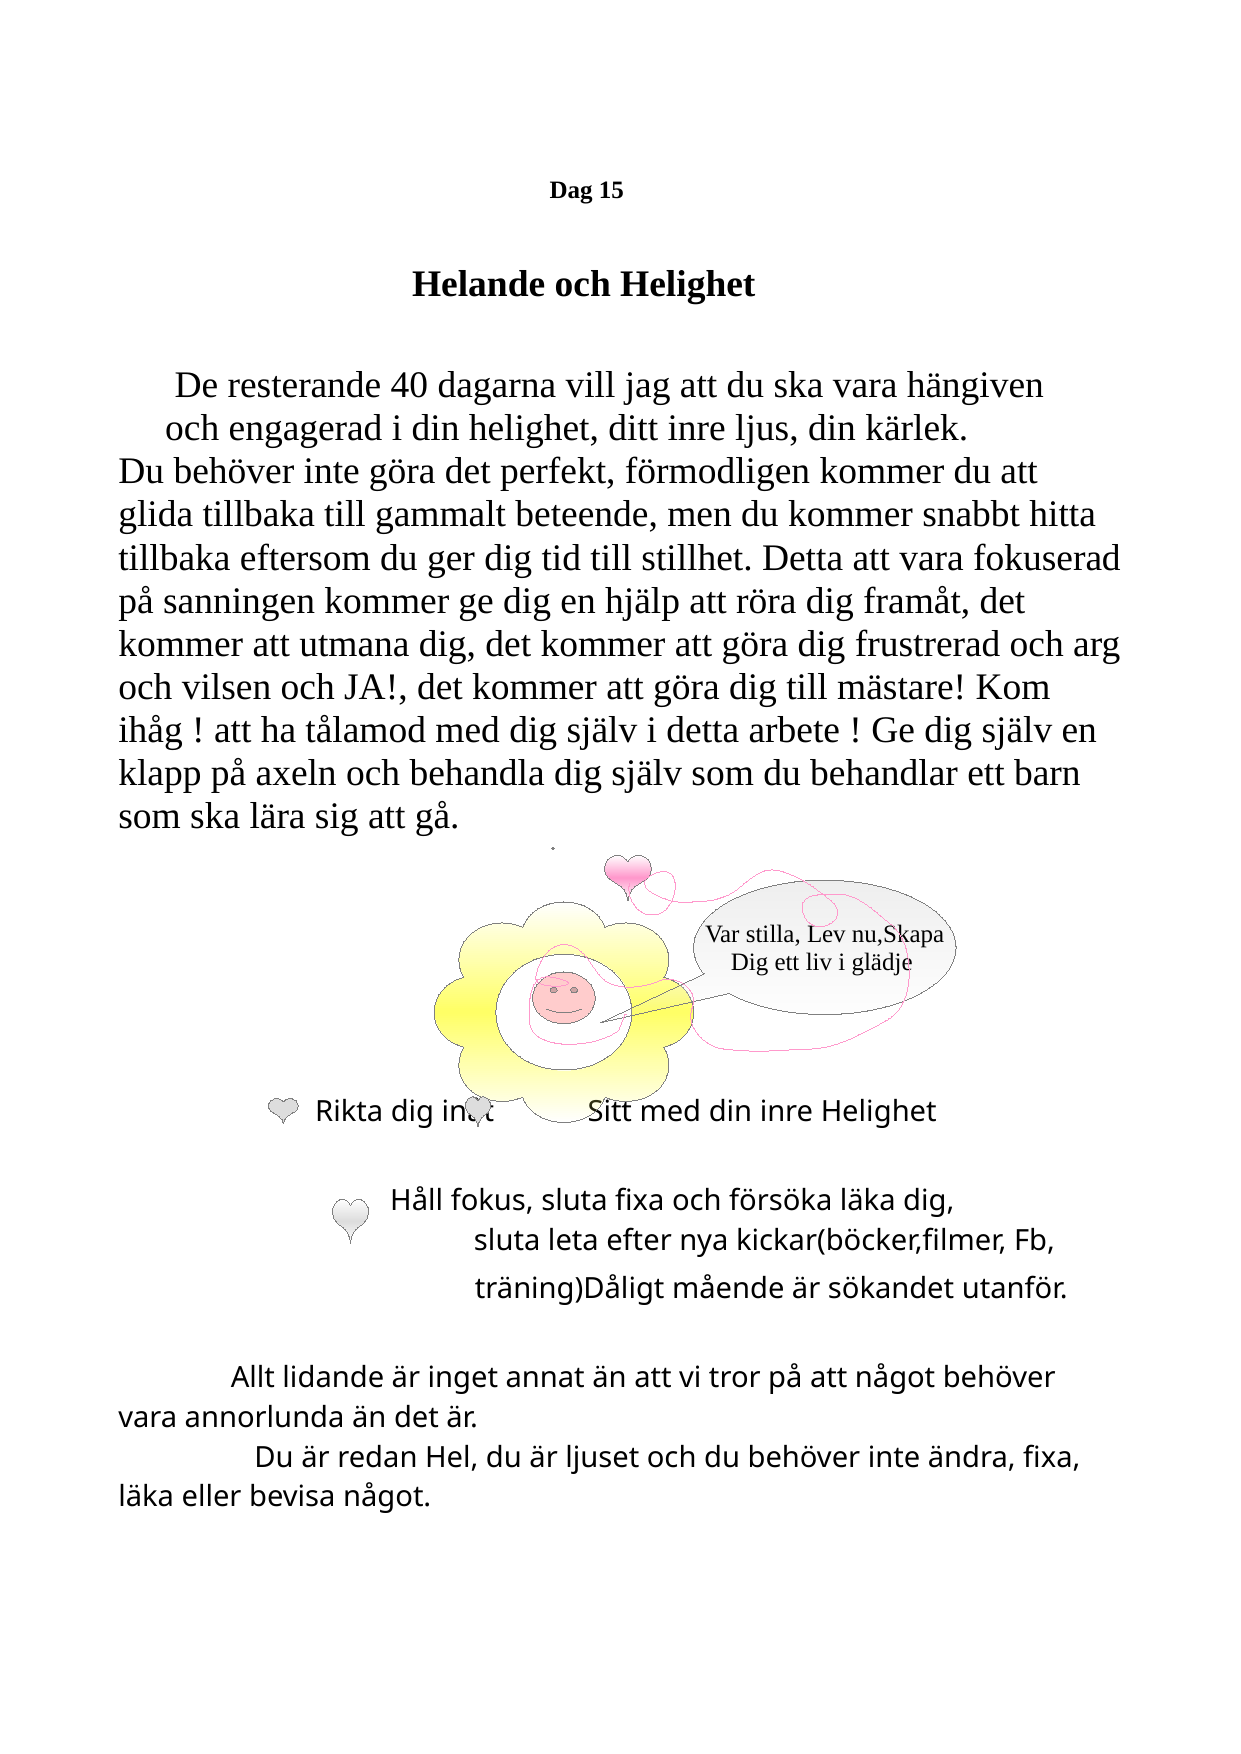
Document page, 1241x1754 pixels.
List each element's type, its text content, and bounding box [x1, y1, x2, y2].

text träning)Dåligt mående är sökandet utanför. [118, 1259, 1122, 1310]
text Helande och Helighet [118, 262, 1122, 305]
text Du behöver inte göra det perfekt, förmodligen kommer du att glida tillbaka till gammalt beteende, men du kommer snabbt hitta tillbaka eftersom du ger dig tid till stillhet. Detta att vara fokuserad på sanningen kommer ge dig en hjälp att röra dig framåt, det kommer att utmana dig, det kommer att göra dig frustrerad och arg och vilsen och JA!, det kommer att göra dig till mästare! Kom ihåg ! att ha tålamod med dig själv i detta arbete ! Ge dig själv en klapp på axeln och behandla dig själv som du behandlar ett barn som ska lära sig att gå. [118, 449, 1122, 837]
text Rikta dig inåt Sitt med din inre Helighet [118, 1081, 1122, 1132]
text sluta leta efter nya kickar(böcker,filmer, Fb, [118, 1219, 1122, 1259]
text De resterande 40 dagarna vill jag att du ska vara hängiven [118, 362, 1122, 406]
text Håll fokus, sluta fixa och försöka läka dig, [118, 1175, 1122, 1219]
text Allt lidande är inget annat än att vi tror på att något behöver vara annorlunda än det är. [118, 1353, 1122, 1436]
text och engagerad i din helighet, ditt inre ljus, din kärlek. [118, 406, 1122, 449]
text Du är redan Hel, du är ljuset och du behöver inte ändra, fixa, läka eller bevisa något. [118, 1436, 1122, 1515]
text Dag 15 [118, 176, 1122, 204]
